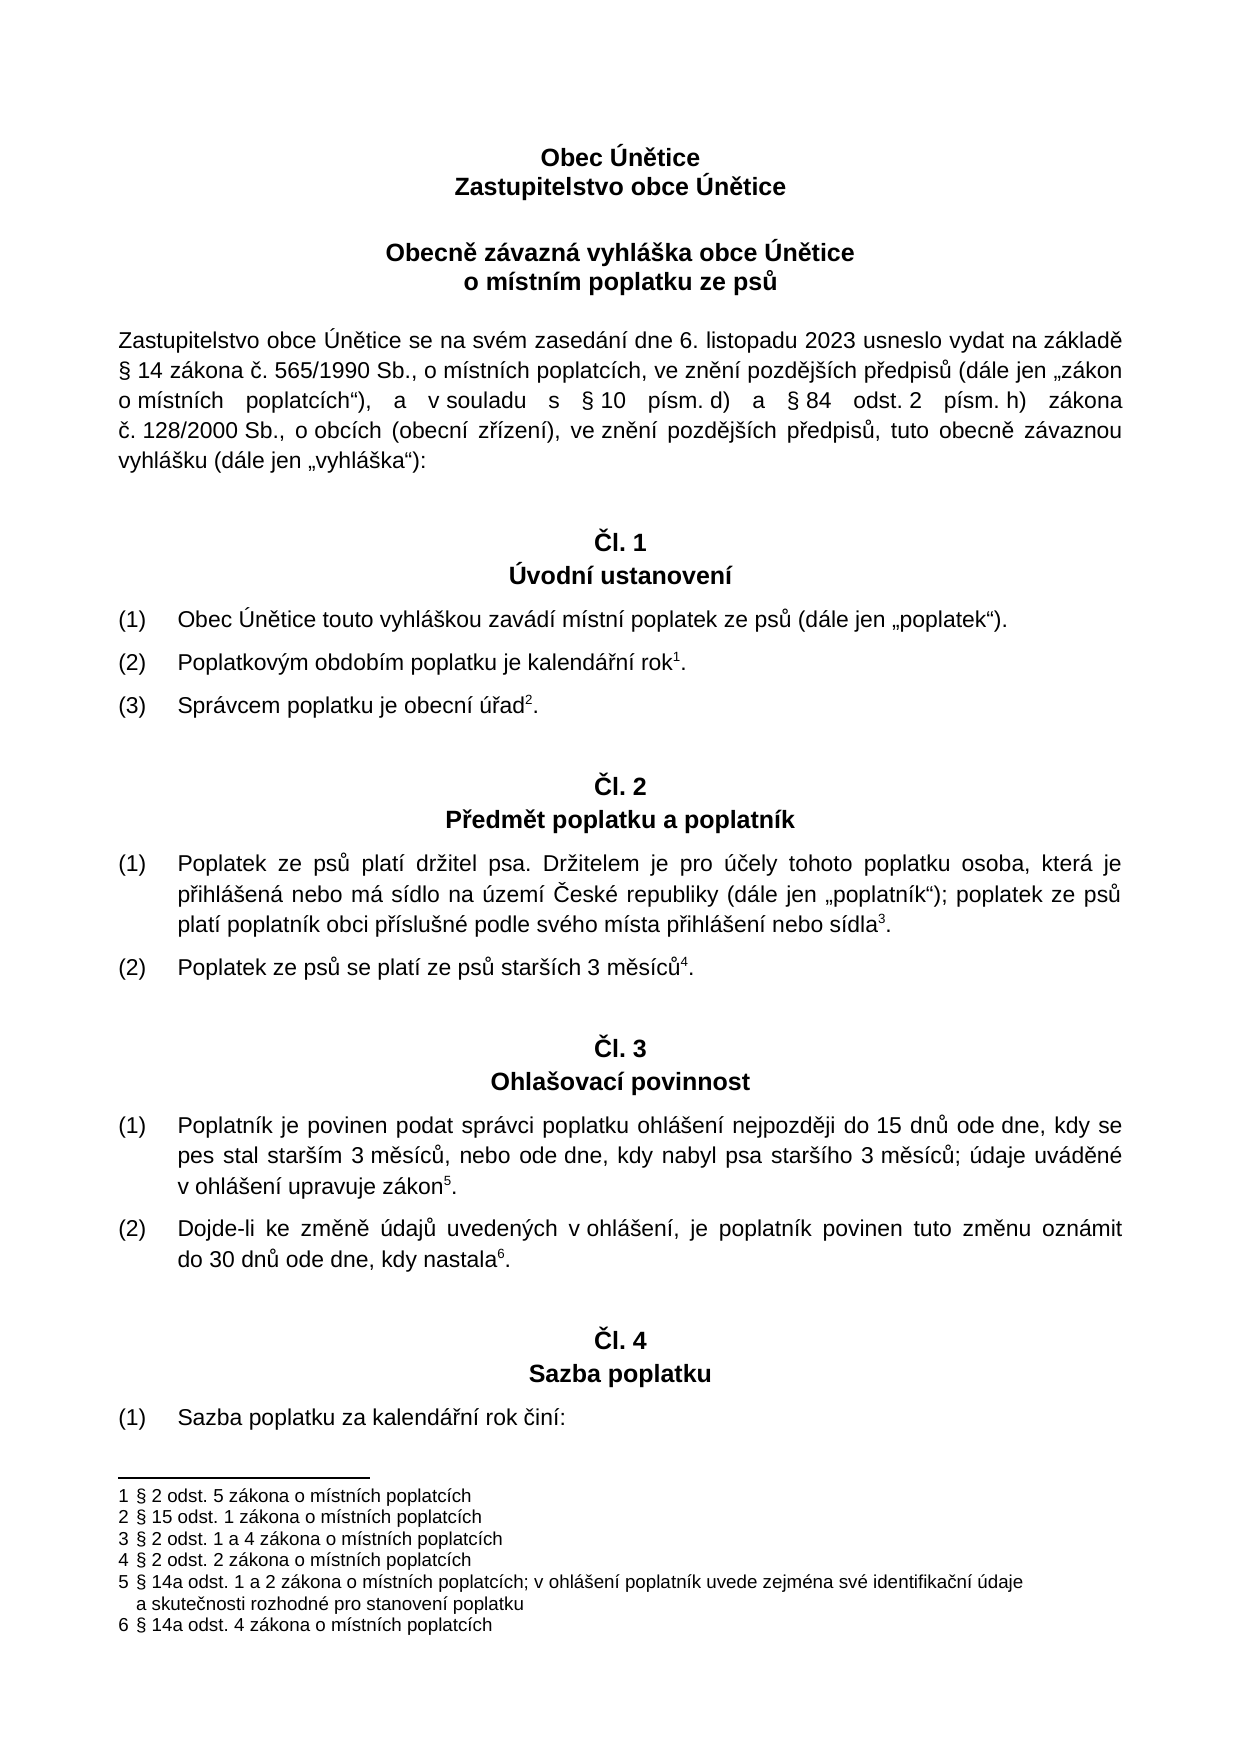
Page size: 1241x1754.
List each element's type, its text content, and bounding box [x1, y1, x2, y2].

subtitle Obecně závazná vyhláška obce Únětice o místním poplatku ze psů [118, 238, 1122, 295]
list § 2 odst. 1 a 4 zákona o místních poplatcích [118, 1528, 1122, 1549]
list § 2 odst. 2 zákona o místních poplatcích [118, 1549, 1122, 1571]
list Dojde-li ke změně údajů uvedených v ohlášení, je poplatník povinen tuto změnu oznámit do 30 dnů ode dne, kdy nastala. [118, 1215, 1122, 1272]
list Obec Únětice touto vyhláškou zavádí místní poplatek ze psů (dále jen „poplatek“). [118, 606, 1122, 633]
list Poplatník je povinen podat správci poplatku ohlášení nejpozději do 15 dnů ode dne, kdy se pes stal starším 3 měsíců, nebo ode dne, kdy nabyl psa staršího 3 měsíců; údaje uváděné v ohlášení upravuje zákon. [118, 1112, 1122, 1199]
title Obec Únětice Zastupitelstvo obce Únětice [118, 143, 1122, 201]
list § 15 odst. 1 zákona o místních poplatcích [118, 1506, 1122, 1528]
subtitle Čl. 3 Ohlašovací povinnost [118, 1034, 1122, 1096]
list § 14a odst. 1 a 2 zákona o místních poplatcích; v ohlášení poplatník uvede zejména své identifikační údaje a skutečnosti rozhodné pro stanovení poplatku [118, 1571, 1122, 1614]
list Poplatek ze psů platí držitel psa. Držitelem je pro účely tohoto poplatku osoba, která je přihlášená nebo má sídlo na území České republiky (dále jen „poplatník“); poplatek ze psů platí poplatník obci příslušné podle svého místa přihlášení nebo sídla. [118, 850, 1122, 937]
subtitle Čl. 1 Úvodní ustanovení [118, 528, 1122, 589]
text Zastupitelstvo obce Únětice se na svém zasedání dne 6. listopadu 2023 usneslo vydat na základě § 14 zákona č. 565/1990 Sb., o místních poplatcích, ve znění pozdějších předpisů (dále jen „zákon o místních poplatcích“), a v souladu s § 10 písm. d) a § 84 odst. 2 písm. h) zákona č. 128/2000 Sb., o obcích (obecní zřízení), ve znění pozdějších předpisů, tuto obecně závaznou vyhlášku (dále jen „vyhláška“): [118, 327, 1122, 474]
list § 2 odst. 5 zákona o místních poplatcích [118, 1484, 1122, 1506]
list Sazba poplatku za kalendářní rok činí: [118, 1404, 1122, 1431]
list Správcem poplatku je obecní úřad. [118, 692, 1122, 718]
list § 14a odst. 4 zákona o místních poplatcích [118, 1614, 1122, 1635]
list Poplatek ze psů se platí ze psů starších 3 měsíců. [118, 953, 1122, 980]
subtitle Čl. 4 Sazba poplatku [118, 1326, 1122, 1388]
list Poplatkovým obdobím poplatku je kalendářní rok. [118, 649, 1122, 675]
subtitle Čl. 2 Předmět poplatku a poplatník [118, 772, 1122, 834]
